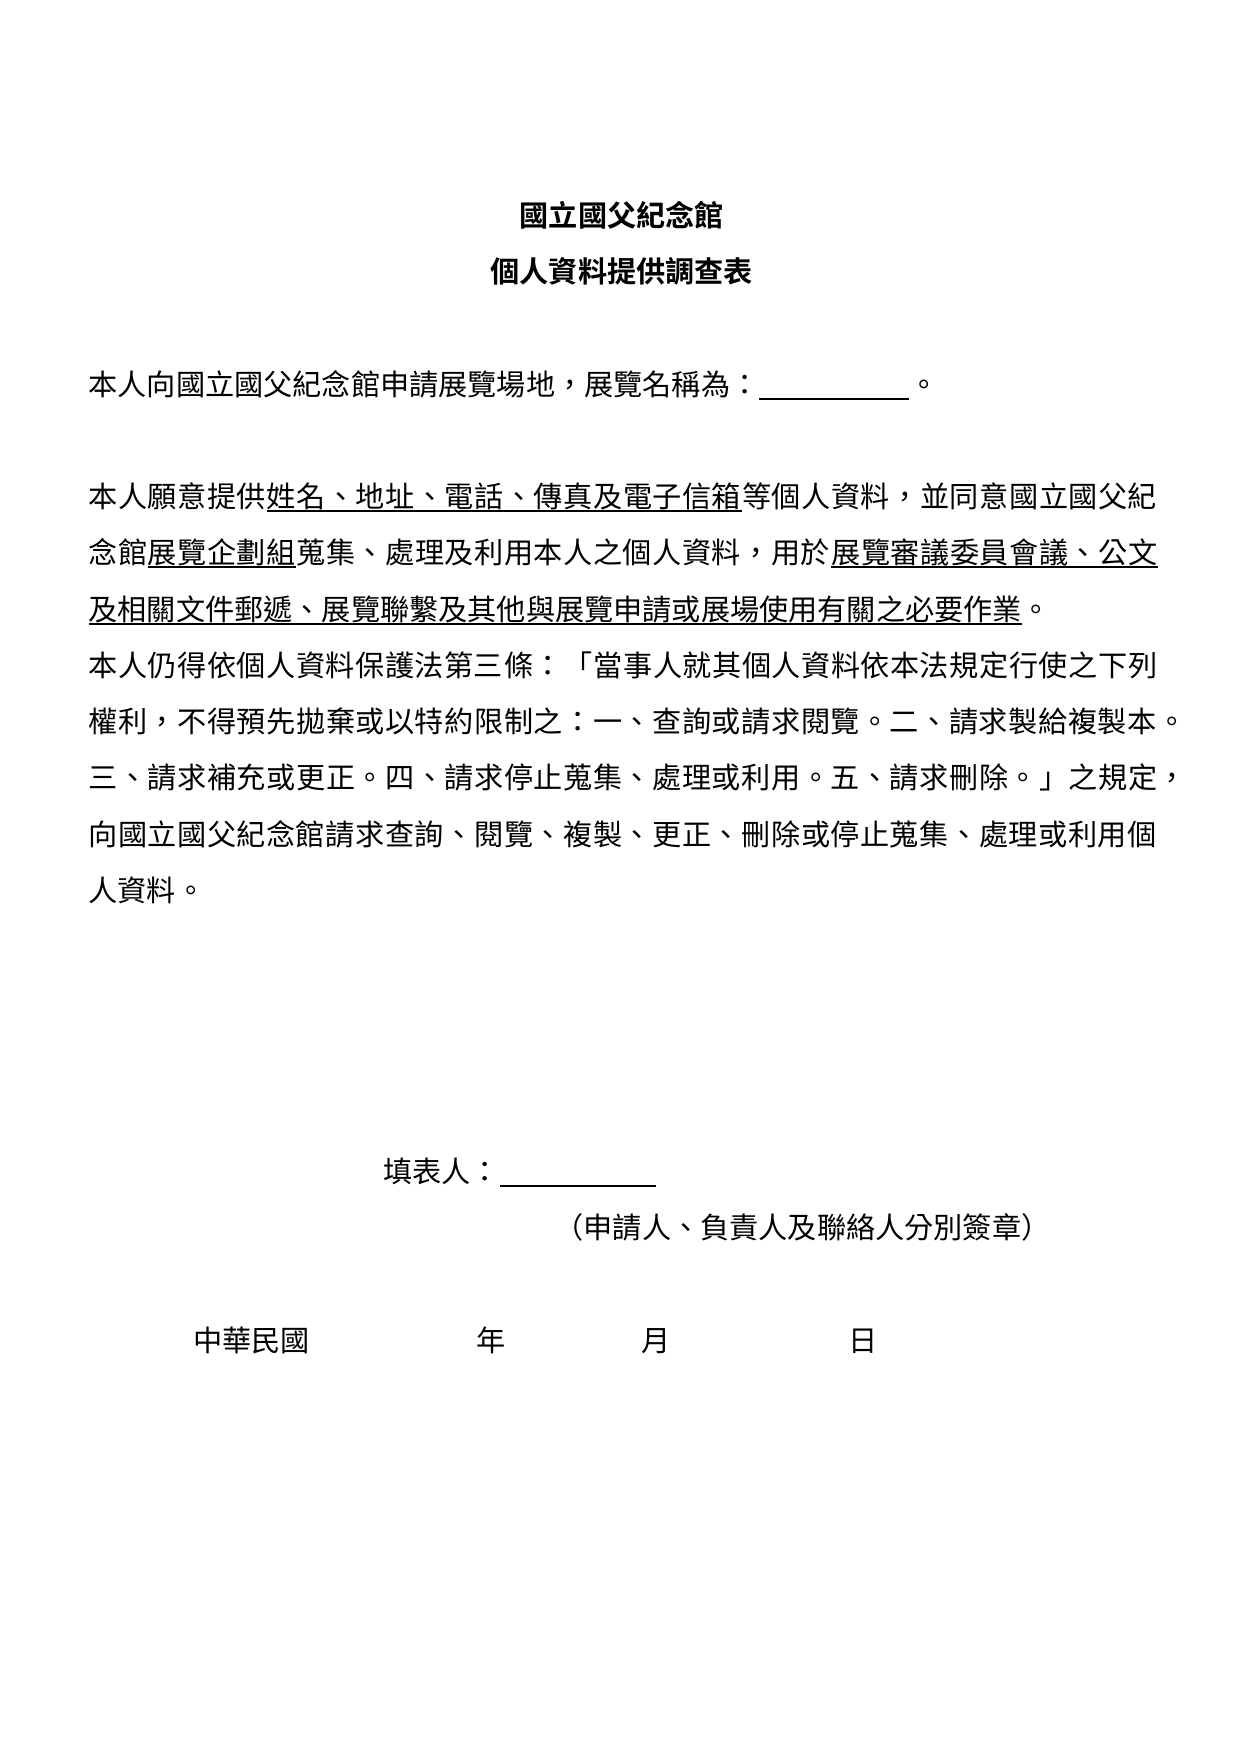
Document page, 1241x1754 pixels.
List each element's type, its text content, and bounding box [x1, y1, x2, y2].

text 本人仍得依個人資料保護法第三條：「當事人就其個人資料依本法規定行使之下列權利，不得預先拋棄或以特約限制之：一、查詢或請求閱覽。二、請求製給複製本。三、請求補充或更正。四、請求停止蒐集、處理或利用。五、請求刪除。」之規定，向國立國父紀念館請求查詢、閱覽、複製、更正、刪除或停止蒐集、處理或利用個人資料。 [88, 631, 1158, 913]
text 填表人： [193, 1138, 1050, 1194]
text 個人資料提供調查表 [193, 238, 1050, 294]
text 本人願意提供姓名、地址、電話、傳真及電子信箱等個人資料，並同意國立國父紀念館展覽企劃組蒐集、處理及利用本人之個人資料，用於展覽審議委員會議、公文及相關文件郵遞、展覽聯繫及其他與展覽申請或展場使用有關之必要作業。 [88, 463, 1158, 631]
text 中華民國 年 月 日 [193, 1306, 1050, 1363]
text 國立國父紀念館 [193, 181, 1050, 238]
text （申請人、負責人及聯絡人分別簽章） [193, 1194, 1050, 1250]
text 本人向國立國父紀念館申請展覽場地，展覽名稱為： 。 [88, 350, 1158, 406]
